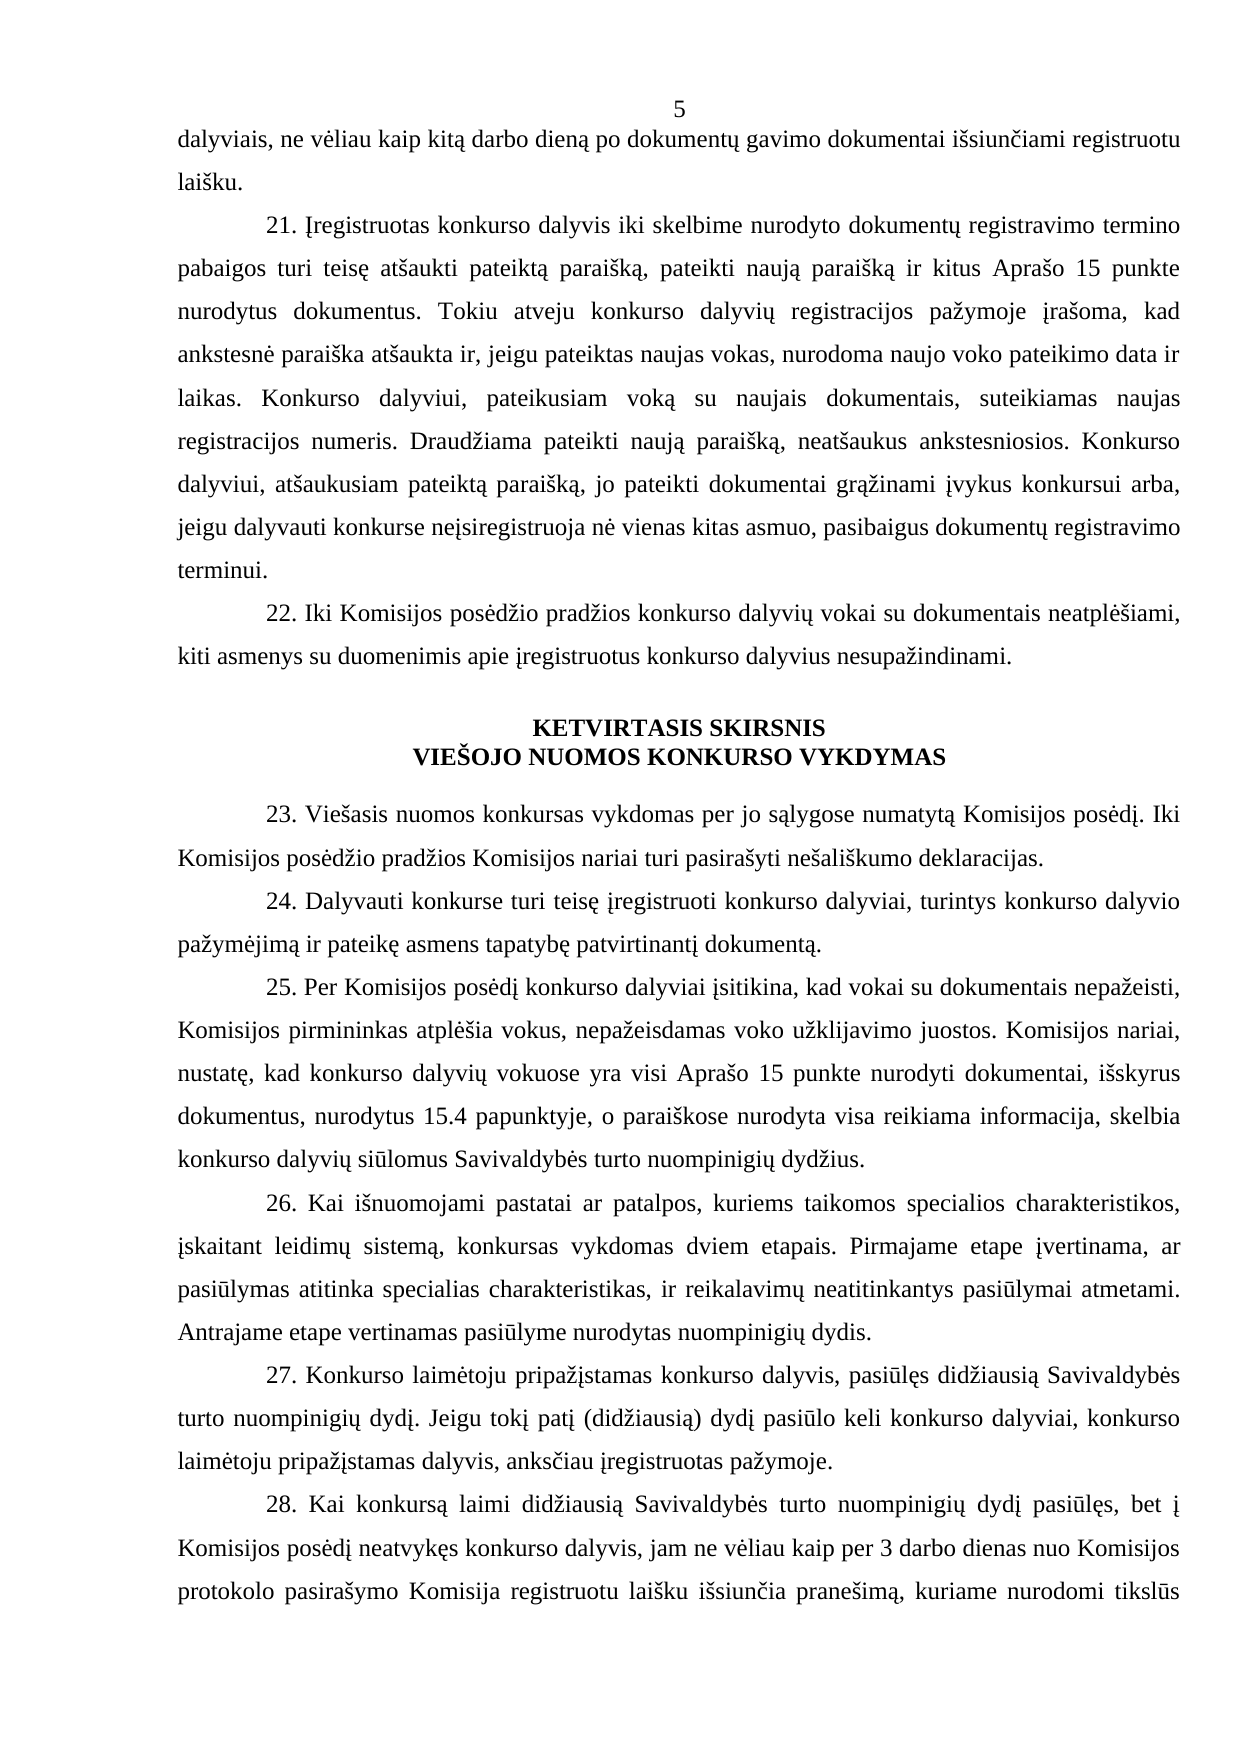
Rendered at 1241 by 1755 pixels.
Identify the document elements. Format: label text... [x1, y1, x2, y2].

text VIEŠOJO NUOMOS KONKURSO VYKDYMAS [177, 742, 1181, 771]
text KETVIRTASIS SKIRSNIS [177, 713, 1181, 742]
text 21. Įregistruotas konkurso dalyvis iki skelbime nurodyto dokumentų registravimo termino pabaigos turi teisę atšaukti pateiktą paraišką, pateikti naują paraišką ir kitus Aprašo 15 punkte nurodytus dokumentus. Tokiu atveju konkurso dalyvių registracijos pažymoje įrašoma, kad ankstesnė paraiška atšaukta ir, jeigu pateiktas naujas vokas, nurodoma naujo voko pateikimo data ir laikas. Konkurso dalyviui, pateikusiam voką su naujais dokumentais, suteikiamas naujas registracijos numeris. Draudžiama pateikti naują paraišką, neatšaukus ankstesniosios. Konkurso dalyviui, atšaukusiam pateiktą paraišką, jo pateikti dokumentai grąžinami įvykus konkursui arba, jeigu dalyvauti konkurse neįsiregistruoja nė vienas kitas asmuo, pasibaigus dokumentų registravimo terminui. [177, 210, 1181, 584]
text 24. Dalyvauti konkurse turi teisę įregistruoti konkurso dalyviai, turintys konkurso dalyvio pažymėjimą ir pateikę asmens tapatybę patvirtinantį dokumentą. [177, 886, 1181, 958]
text 28. Kai konkursą laimi didžiausią Savivaldybės turto nuompinigių dydį pasiūlęs, bet į Komisijos posėdį neatvykęs konkurso dalyvis, jam ne vėliau kaip per 3 darbo dienas nuo Komisijos protokolo pasirašymo Komisija registruotu laišku išsiunčia pranešimą, kuriame nurodomi tikslūs [177, 1489, 1181, 1604]
text 27. Konkurso laimėtoju pripažįstamas konkurso dalyvis, pasiūlęs didžiausią Savivaldybės turto nuompinigių dydį. Jeigu tokį patį (didžiausią) dydį pasiūlo keli konkurso dalyviai, konkurso laimėtoju pripažįstamas dalyvis, anksčiau įregistruotas pažymoje. [177, 1360, 1181, 1475]
text 23. Viešasis nuomos konkursas vykdomas per jo sąlygose numatytą Komisijos posėdį. Iki Komisijos posėdžio pradžios Komisijos nariai turi pasirašyti nešališkumo deklaracijas. [177, 799, 1181, 871]
text 26. Kai išnuomojami pastatai ar patalpos, kuriems taikomos specialios charakteristikos, įskaitant leidimų sistemą, konkursas vykdomas dviem etapais. Pirmajame etape įvertinama, ar pasiūlymas atitinka specialias charakteristikas, ir reikalavimų neatitinkantys pasiūlymai atmetami. Antrajame etape vertinamas pasiūlyme nurodytas nuompinigių dydis. [177, 1188, 1181, 1346]
text 22. Iki Komisijos posėdžio pradžios konkurso dalyvių vokai su dokumentais neatplėšiami, kiti asmenys su duomenimis apie įregistruotus konkurso dalyvius nesupažindinami. [177, 598, 1181, 670]
text 25. Per Komisijos posėdį konkurso dalyviai įsitikina, kad vokai su dokumentais nepažeisti, Komisijos pirmininkas atplėšia vokus, nepažeisdamas voko užklijavimo juostos. Komisijos nariai, nustatę, kad konkurso dalyvių vokuose yra visi Aprašo 15 punkte nurodyti dokumentai, išskyrus dokumentus, nurodytus 15.4 papunktyje, o paraiškose nurodyta visa reikiama informacija, skelbia konkurso dalyvių siūlomus Savivaldybės turto nuompinigių dydžius. [177, 972, 1181, 1173]
text dalyviais, ne vėliau kaip kitą darbo dieną po dokumentų gavimo dokumentai išsiunčiami registruotu laišku. [177, 124, 1181, 196]
